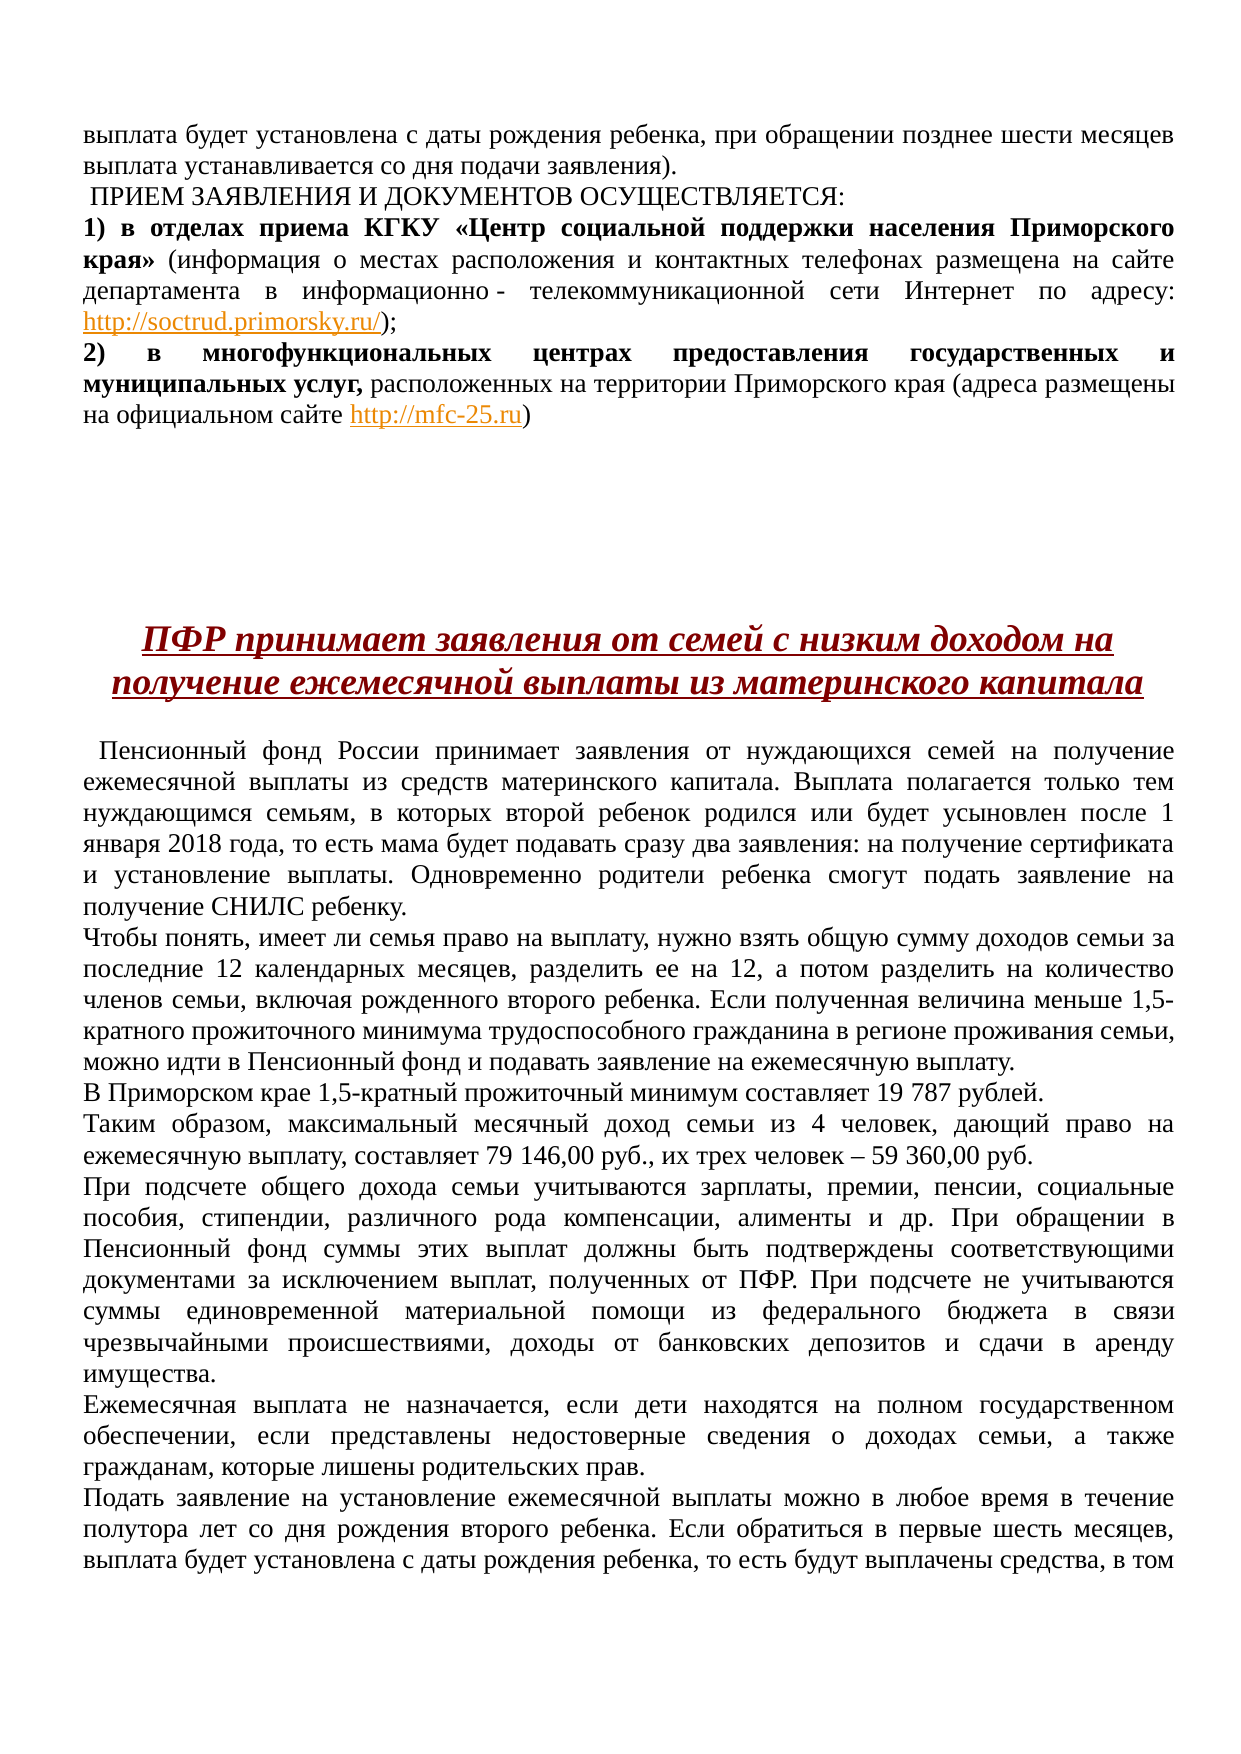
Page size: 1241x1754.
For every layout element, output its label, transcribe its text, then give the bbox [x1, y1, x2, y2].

text Пенсионный фонд России принимает заявления от нуждающихся семей на получение ежемесячной выплаты из средств материнского капитала. Выплата полагается только тем нуждающимся семьям, в которых второй ребенок родился или будет усыновлен после 1 января 2018 года, то есть мама будет подавать сразу два заявления: на получение сертификата и установление выплаты. Одновременно родители ребенка смогут подать заявление на получение СНИЛС ребенку. [83, 734, 1176, 921]
text Таким образом, максимальный месячный доход семьи из 4 человек, дающий право на ежемесячную выплату, составляет 79 146,00 руб., их трех человек – 59 360,00 руб. [83, 1108, 1176, 1170]
text Подать заявление на установление ежемесячной выплаты можно в любое время в течение полутора лет со дня рождения второго ребенка. Если обратиться в первые шесть месяцев, выплата будет установлена с даты рождения ребенка, то есть будут выплачены средства, в том [83, 1481, 1176, 1575]
text ПФР принимает заявления от семей с низким доходом на получение ежемесячной выплаты из материнского капитала [83, 616, 1176, 703]
text 1) в отделах приема КГКУ «Центр социальной поддержки населения Приморского края» (информация о местах расположения и контактных телефонах размещена на сайте департамента в информационно - телекоммуникационной сети Интернет по адресу: http://soctrud.primorsky.ru/); [83, 212, 1176, 336]
text 2) в многофункциональных центрах предоставления государственных и муниципальных услуг, расположенных на территории Приморского края (адреса размещены на официальном сайте http://mfc-25.ru) [83, 336, 1176, 429]
text При подсчете общего дохода семьи учитываются зарплаты, премии, пенсии, социальные пособия, стипендии, различного рода компенсации, алименты и др. При обращении в Пенсионный фонд суммы этих выплат должны быть подтверждены соответствующими документами за исключением выплат, полученных от ПФР. При подсчете не учитываются суммы единовременной материальной помощи из федерального бюджета в связи чрезвычайными происшествиями, доходы от банковских депозитов и сдачи в аренду имущества. [83, 1170, 1176, 1388]
text ПРИЕМ ЗАЯВЛЕНИЯ И ДОКУМЕНТОВ ОСУЩЕСТВЛЯЕТСЯ: [83, 180, 1176, 212]
text выплата будет установлена с даты рождения ребенка, при обращении позднее шести месяцев выплата устанавливается со дня подачи заявления). [83, 118, 1176, 180]
text Ежемесячная выплата не назначается, если дети находятся на полном государственном обеспечении, если представлены недостоверные сведения о доходах семьи, а также гражданам, которые лишены родительских прав. [83, 1388, 1176, 1481]
text В Приморском крае 1,5-кратный прожиточный минимум составляет 19 787 рублей. [83, 1076, 1176, 1108]
text Чтобы понять, имеет ли семья право на выплату, нужно взять общую сумму доходов семьи за последние 12 календарных месяцев, разделить ее на 12, а потом разделить на количество членов семьи, включая рожденного второго ребенка. Если полученная величина меньше 1,5-кратного прожиточного минимума трудоспособного гражданина в регионе проживания семьи, можно идти в Пенсионный фонд и подавать заявление на ежемесячную выплату. [83, 921, 1176, 1076]
